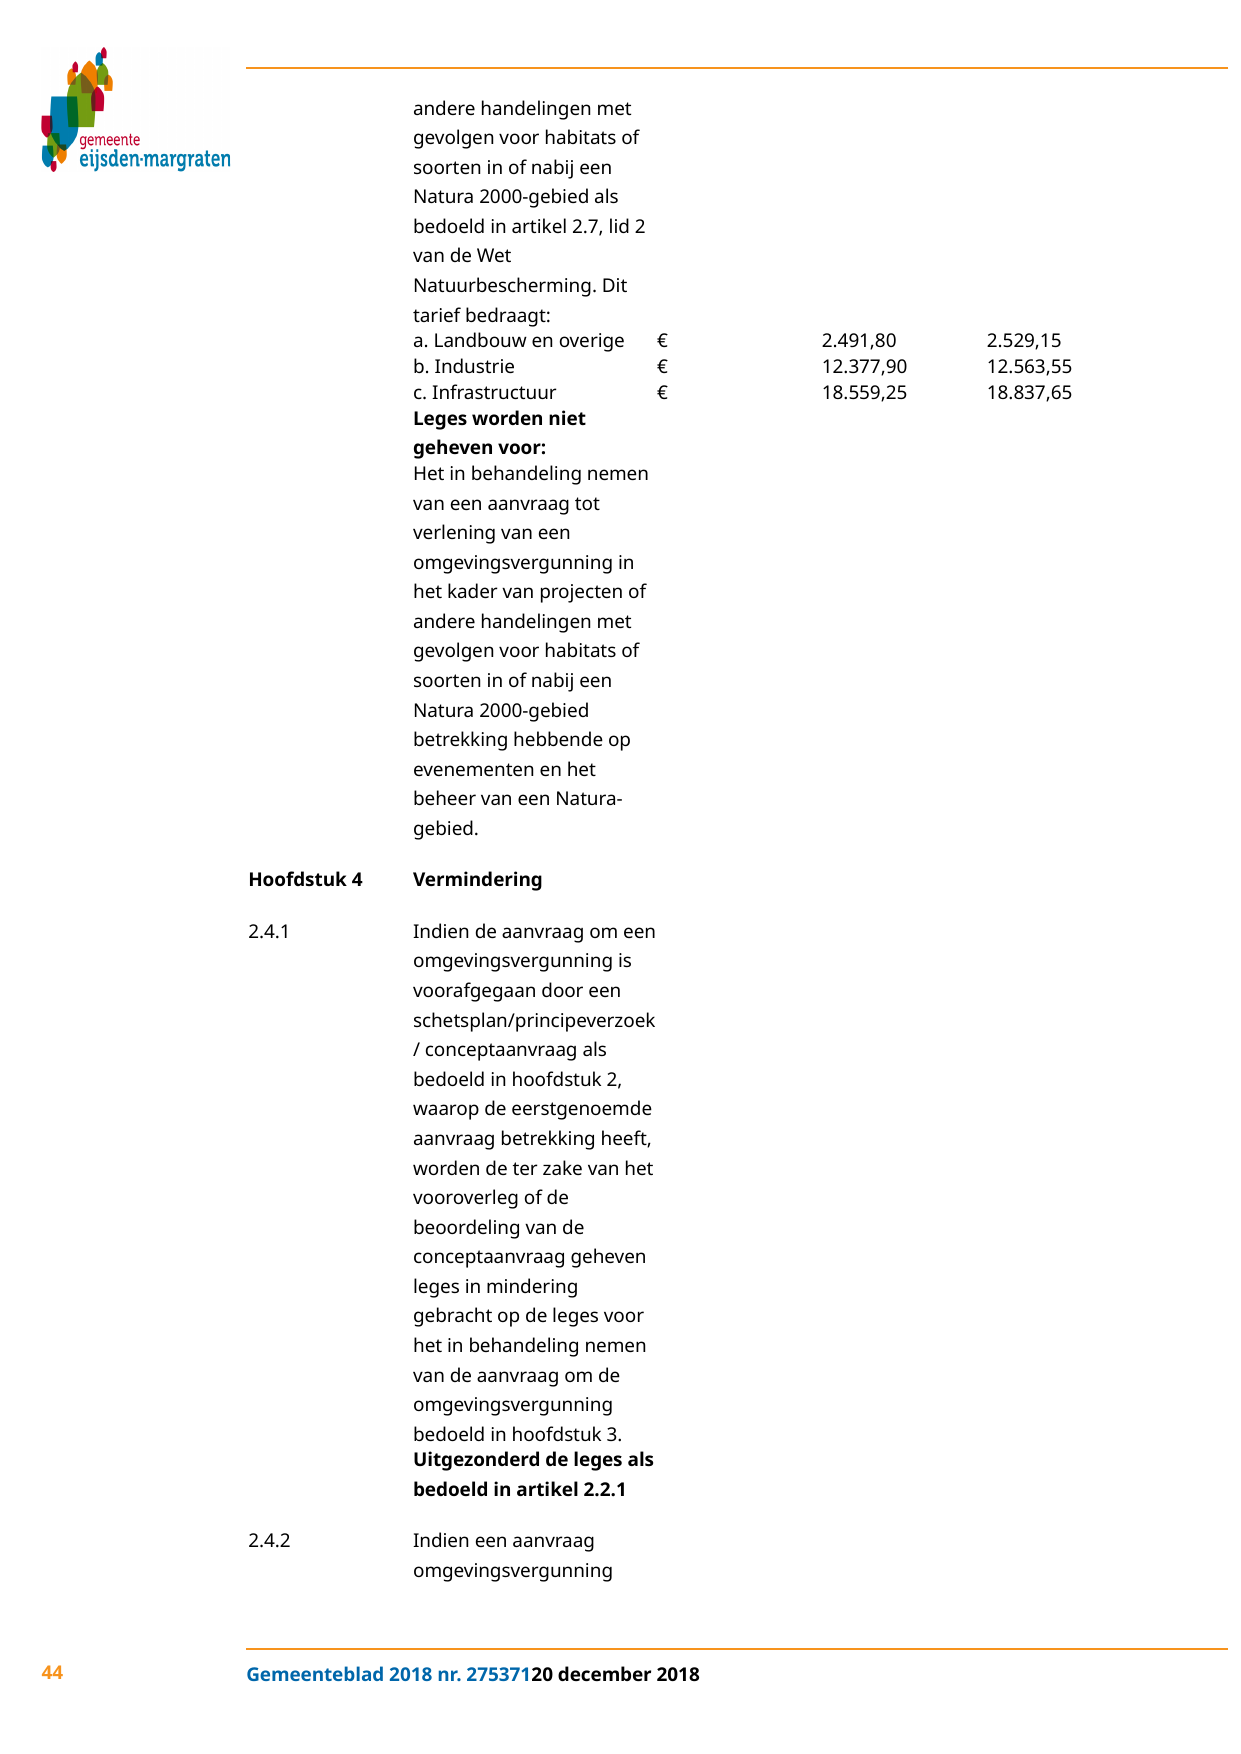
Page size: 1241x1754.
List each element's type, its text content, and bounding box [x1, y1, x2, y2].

table_cell Leges worden niet geheven voor: [413, 405, 657, 460]
table_cell [987, 841, 1152, 867]
table_cell [248, 1502, 413, 1528]
table_cell [248, 95, 413, 328]
table_cell [248, 405, 413, 460]
table_cell 18.837,65 [987, 379, 1152, 405]
table_cell [413, 892, 657, 918]
table_cell Hoofdstuk 4 [248, 867, 413, 892]
table_cell 2.529,15 [987, 328, 1152, 353]
table_cell [822, 918, 987, 1447]
table_cell [657, 1528, 822, 1583]
table_cell € [657, 328, 822, 353]
table_cell [987, 95, 1152, 328]
table_cell € [657, 353, 822, 379]
table_cell [987, 1502, 1152, 1528]
table_cell [248, 460, 413, 841]
table_cell 18.559,25 [822, 379, 987, 405]
table_cell Indien de aanvraag om een omgevingsvergunning is voorafgegaan door een schetsplan/principeverzoek/ conceptaanvraag als bedoeld in hoofdstuk 2, waarop de eerstgenoemde aanvraag betrekking heeft, worden de ter zake van het vooroverleg of de beoordeling van de conceptaanvraag geheven leges in mindering gebracht op de leges voor het in behandeling nemen van de aanvraag om de omgevingsvergunning bedoeld in hoofdstuk 3. [413, 918, 657, 1447]
table_cell [822, 95, 987, 328]
table_cell 2.4.1 [248, 918, 413, 1447]
table_cell [657, 1502, 822, 1528]
table_cell [657, 892, 822, 918]
table_cell [657, 1447, 822, 1502]
table_cell [987, 867, 1152, 892]
table_cell [657, 460, 822, 841]
table_cell Indien een aanvraag omgevingsvergunning [413, 1528, 657, 1583]
table_cell [248, 892, 413, 918]
table_cell [987, 918, 1152, 1447]
table_cell [822, 1447, 987, 1502]
table_cell [657, 841, 822, 867]
table_cell [657, 918, 822, 1447]
table_cell [987, 460, 1152, 841]
table_cell [822, 405, 987, 460]
table_cell [987, 405, 1152, 460]
table_cell [248, 353, 413, 379]
table_cell a. Landbouw en overige [413, 328, 657, 353]
table_cell [248, 379, 413, 405]
table_cell b. Industrie [413, 353, 657, 379]
picture [41, 47, 231, 172]
table_cell [822, 460, 987, 841]
table_cell 12.377,90 [822, 353, 987, 379]
table_cell 2.491,80 [822, 328, 987, 353]
table_cell [822, 1502, 987, 1528]
table_cell 12.563,55 [987, 353, 1152, 379]
table_cell [248, 841, 413, 867]
table_cell [822, 841, 987, 867]
table_cell [822, 892, 987, 918]
table_cell Het in behandeling nemen van een aanvraag tot verlening van een omgevingsvergunning in het kader van projecten of andere handelingen met gevolgen voor habitats of soorten in of nabij een Natura 2000-gebied betrekking hebbende op evenementen en het beheer van een Natura-gebied. [413, 460, 657, 841]
table_cell [822, 1528, 987, 1583]
table_cell [657, 405, 822, 460]
table_cell [248, 328, 413, 353]
table_cell [822, 867, 987, 892]
table_cell 2.4.2 [248, 1528, 413, 1583]
table_cell Vermindering [413, 867, 657, 892]
table_cell [248, 1447, 413, 1502]
table_cell [413, 1502, 657, 1528]
table_cell [413, 841, 657, 867]
table_cell [987, 892, 1152, 918]
table_cell [987, 1528, 1152, 1583]
table_cell [657, 867, 822, 892]
table_cell Uitgezonderd de leges als bedoeld in artikel 2.2.1 [413, 1447, 657, 1502]
table_cell € [657, 379, 822, 405]
table_cell [657, 95, 822, 328]
table_cell c. Infrastructuur [413, 379, 657, 405]
table_cell [987, 1447, 1152, 1502]
table_cell andere handelingen met gevolgen voor habitats of soorten in of nabij een Natura 2000-gebied als bedoeld in artikel 2.7, lid 2 van de Wet Natuurbescherming. Dit tarief bedraagt: [413, 95, 657, 328]
